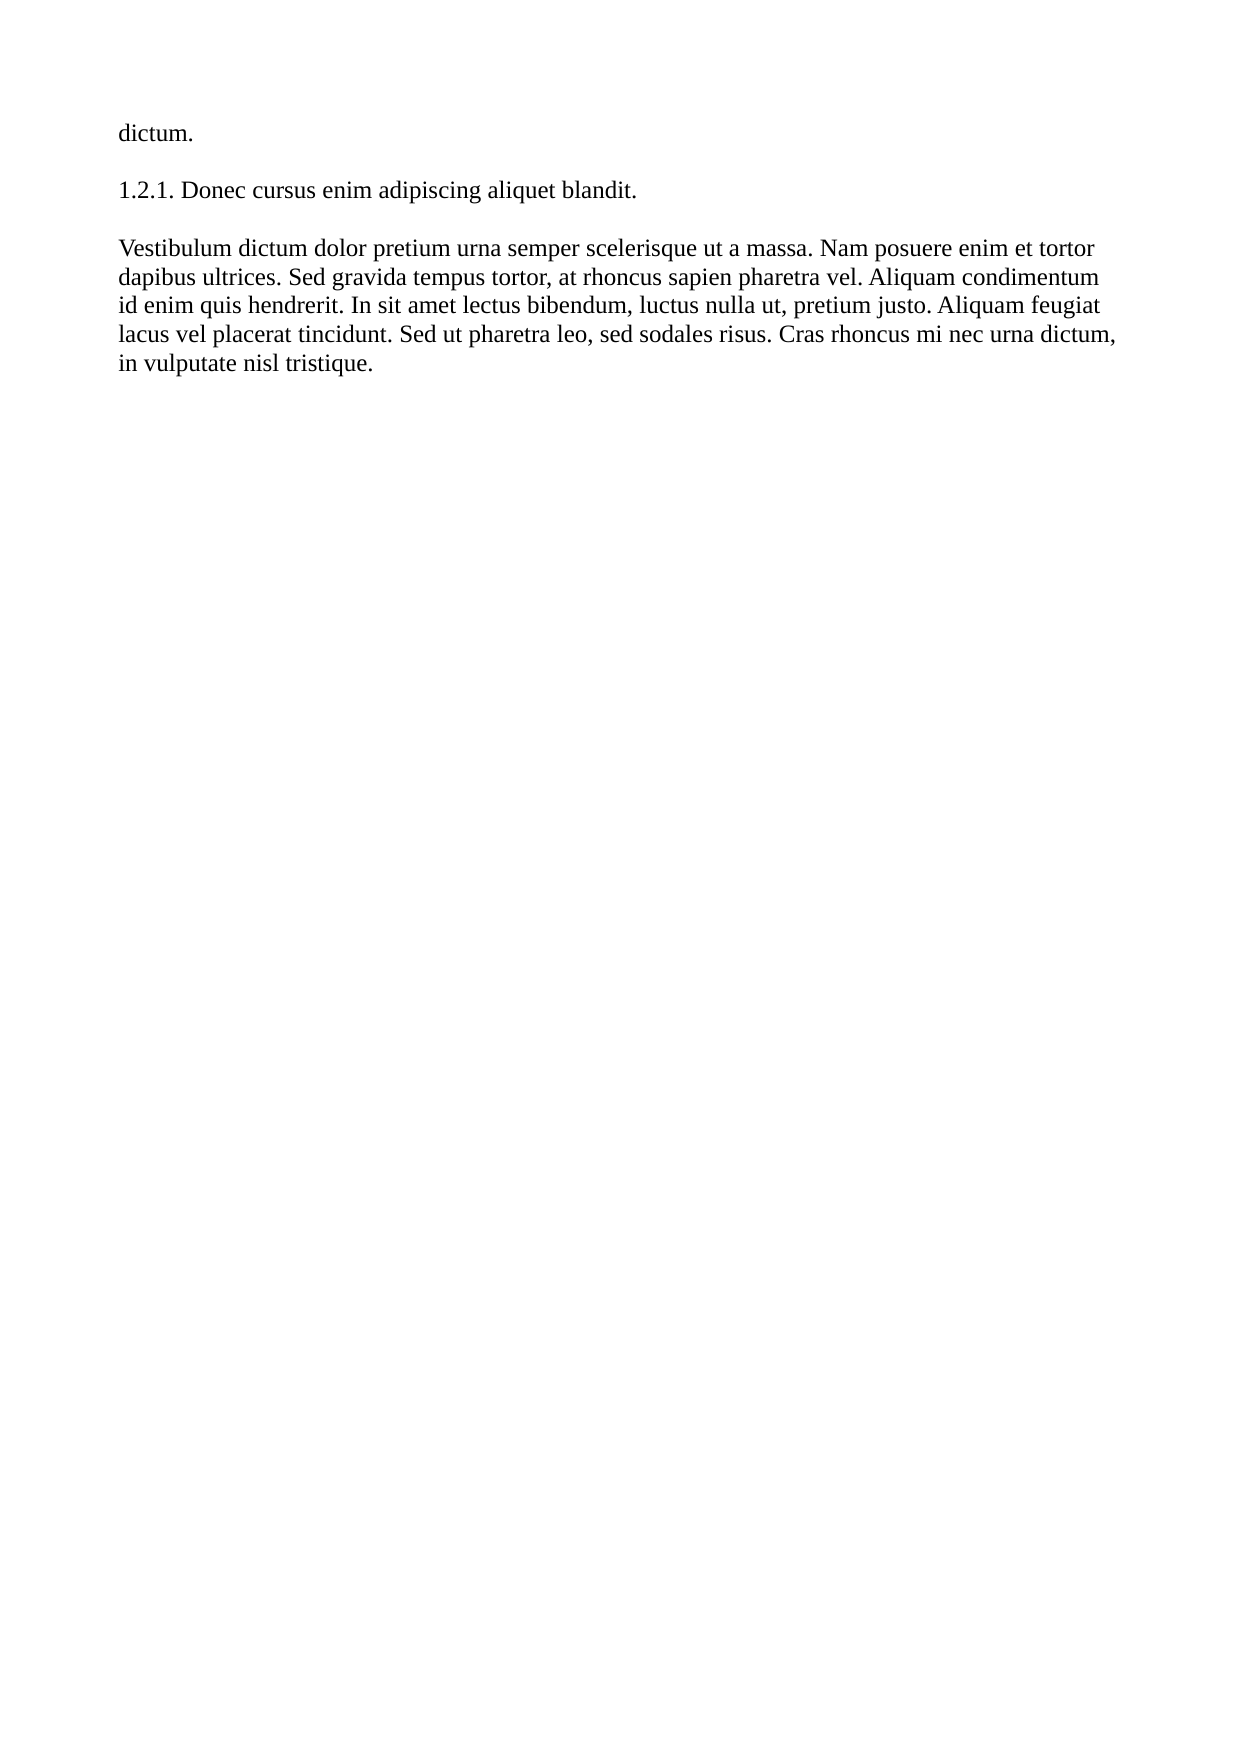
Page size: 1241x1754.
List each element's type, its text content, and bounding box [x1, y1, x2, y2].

text 1.2.1. Donec cursus enim adipiscing aliquet blandit. [118, 176, 1122, 204]
text Vestibulum dictum dolor pretium urna semper scelerisque ut a massa. Nam posuere enim et tortor dapibus ultrices. Sed gravida tempus tortor, at rhoncus sapien pharetra vel. Aliquam condimentum id enim quis hendrerit. In sit amet lectus bibendum, luctus nulla ut, pretium justo. Aliquam feugiat lacus vel placerat tincidunt. Sed ut pharetra leo, sed sodales risus. Cras rhoncus mi nec urna dictum, in vulputate nisl tristique. [118, 233, 1122, 377]
text dictum. [118, 118, 1122, 147]
